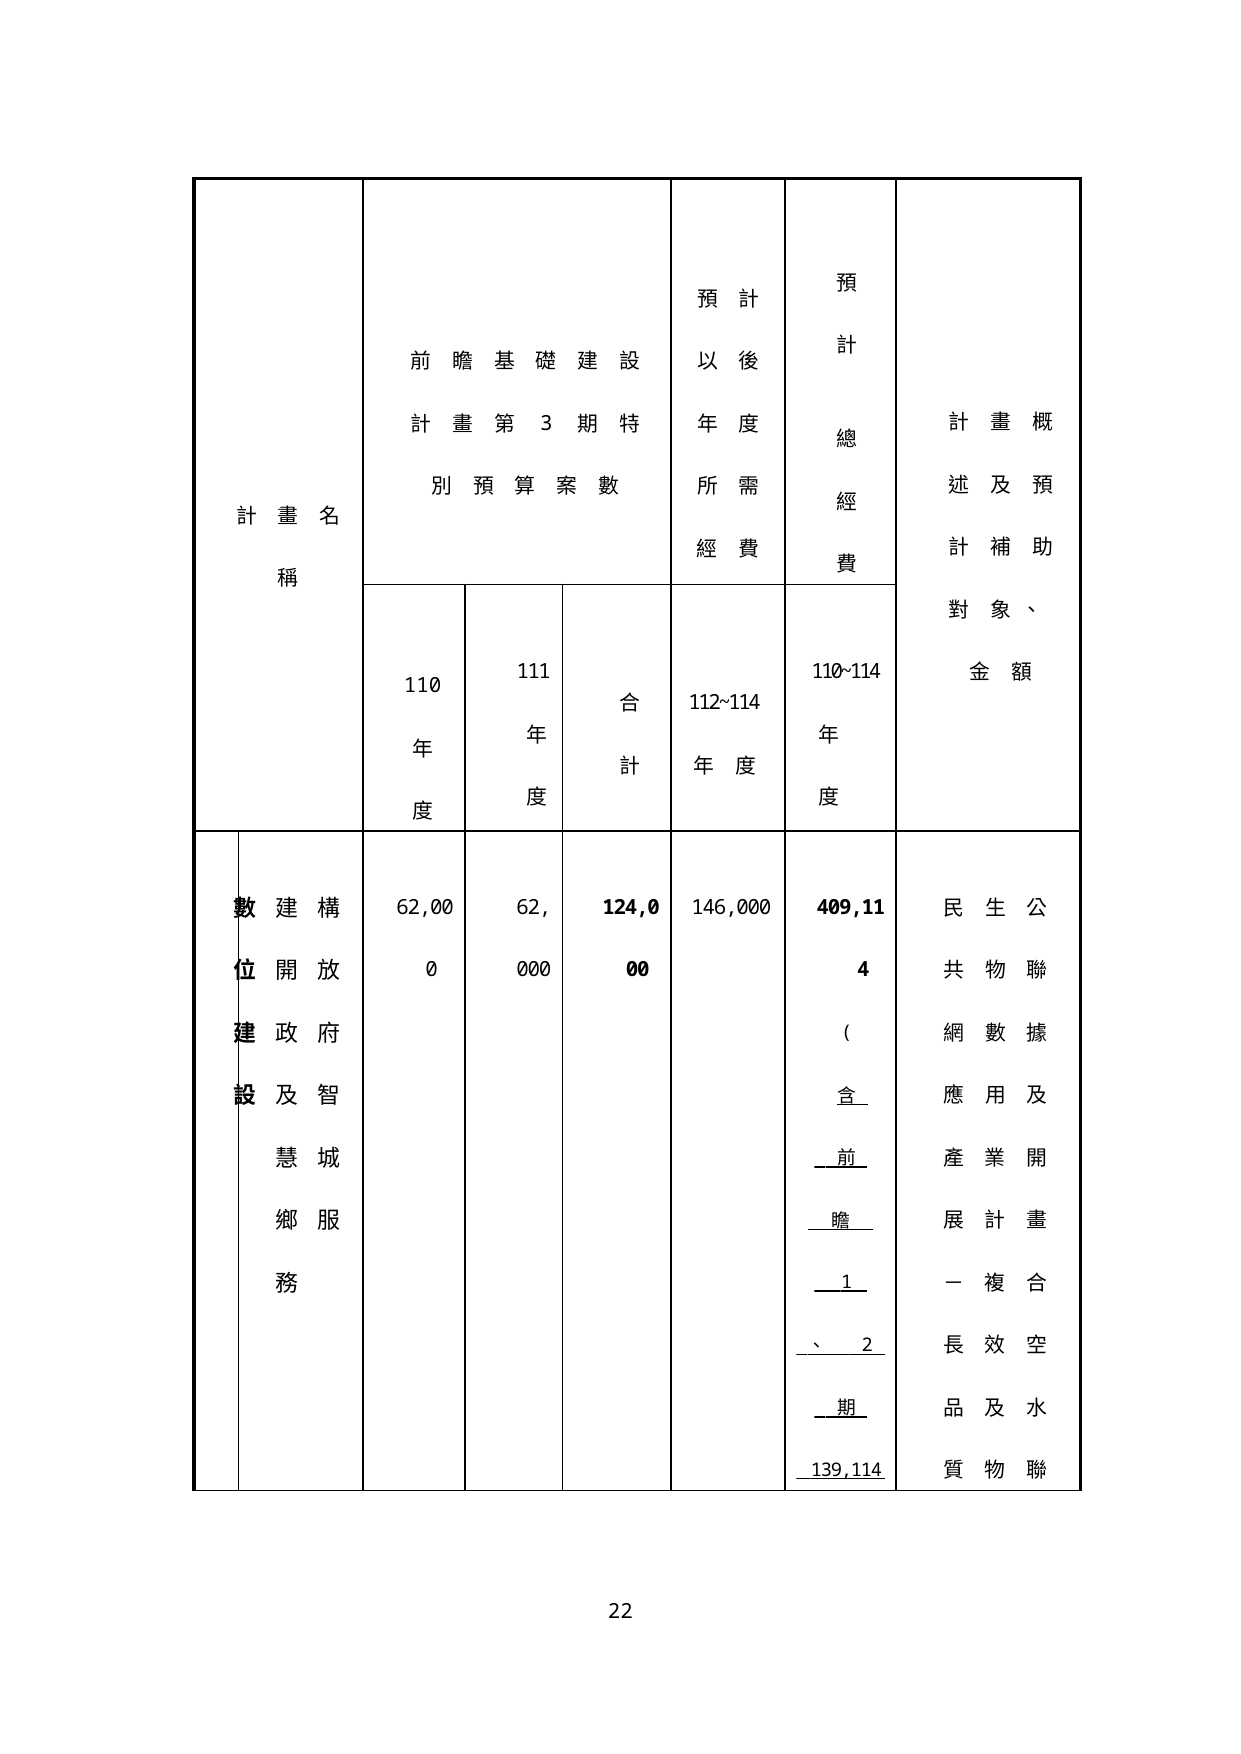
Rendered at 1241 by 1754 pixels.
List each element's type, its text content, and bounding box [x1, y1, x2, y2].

table_cell 110~114年度 [786, 585, 895, 830]
table_cell 建構開放政府及智慧城鄉服務 [239, 832, 362, 1490]
table_cell 民生公共物聯網數據應用及產業開展計畫－複合長效空品及水質物聯 [897, 832, 1079, 1490]
table_header 前瞻基礎建設計畫第3期特別預算案數 [364, 180, 670, 583]
table_header 計畫名稱 [196, 180, 362, 830]
table_cell 合計 [563, 585, 670, 830]
table_cell 112~114年度 [672, 585, 784, 830]
table_cell 124,000 [563, 832, 670, 1490]
table_cell 409,114 (含前瞻1、2期139,114 [786, 832, 895, 1490]
table_header 計畫概述及預計補助對象、金額 [897, 180, 1079, 830]
table_cell 111年度 [466, 585, 562, 830]
table_cell 62,000 [364, 832, 464, 1490]
table_cell 110年度 [364, 585, 464, 830]
table_header 預計以後年度所需經費 [672, 180, 784, 583]
table_cell 數位建設 [196, 832, 238, 1490]
table_cell 146,000 [672, 832, 784, 1490]
table_cell 62,000 [466, 832, 562, 1490]
table_header 預計 總經費 [786, 180, 895, 583]
